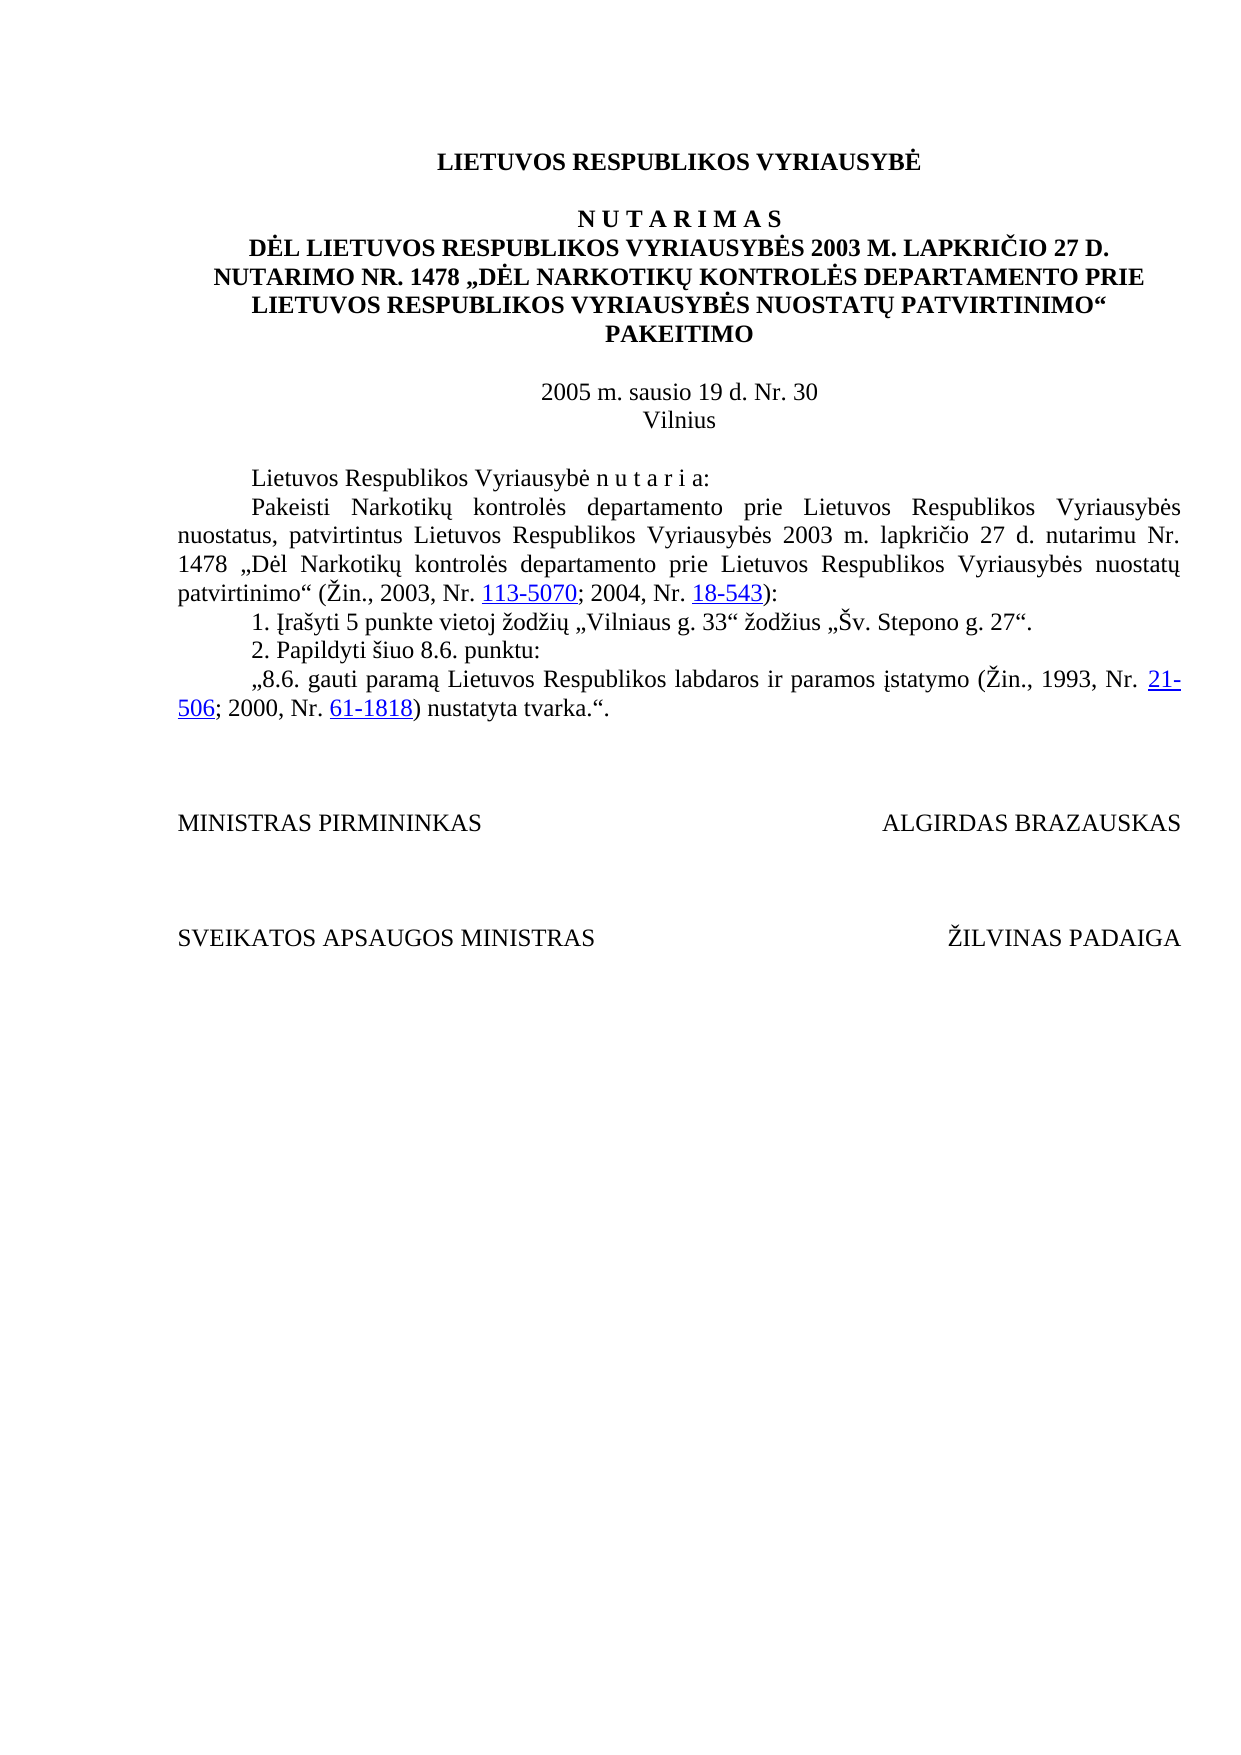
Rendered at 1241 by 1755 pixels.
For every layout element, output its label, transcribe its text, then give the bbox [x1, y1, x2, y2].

text Lietuvos Respublikos Vyriausybė nutaria: [177, 463, 1181, 492]
text 2. Papildyti šiuo 8.6. punktu: [177, 636, 1181, 664]
text „8.6. gauti paramą Lietuvos Respublikos labdaros ir paramos įstatymo (Žin., 1993, Nr. 21-506; 2000, Nr. 61-1818) nustatyta tvarka.“. [177, 664, 1181, 722]
text 1. Įrašyti 5 punkte vietoj žodžių „Vilniaus g. 33“ žodžius „Šv. Stepono g. 27“. [177, 607, 1181, 636]
text MINISTRAS PIRMININKAS ALGIRDAS BRAZAUSKAS [177, 808, 1181, 837]
text DĖL LIETUVOS RESPUBLIKOS VYRIAUSYBĖS 2003 M. LAPKRIČIO 27 D. NUTARIMO NR. 1478 „DĖL NARKOTIKŲ KONTROLĖS DEPARTAMENTO PRIE LIETUVOS RESPUBLIKOS VYRIAUSYBĖS NUOSTATŲ PATVIRTINIMO“ PAKEITIMO [177, 233, 1181, 348]
text Pakeisti Narkotikų kontrolės departamento prie Lietuvos Respublikos Vyriausybės nuostatus, patvirtintus Lietuvos Respublikos Vyriausybės 2003 m. lapkričio 27 d. nutarimu Nr. 1478 „Dėl Narkotikų kontrolės departamento prie Lietuvos Respublikos Vyriausybės nuostatų patvirtinimo“ (Žin., 2003, Nr. 113-5070; 2004, Nr. 18-543): [177, 492, 1181, 607]
text N U T A R I M A S [177, 204, 1181, 233]
text Vilnius [177, 406, 1181, 434]
text SVEIKATOS APSAUGOS MINISTRAS ŽILVINAS PADAIGA [177, 923, 1181, 952]
text LIETUVOS RESPUBLIKOS VYRIAUSYBĖ [177, 147, 1181, 176]
text 2005 m. sausio 19 d. Nr. 30 [177, 377, 1181, 406]
